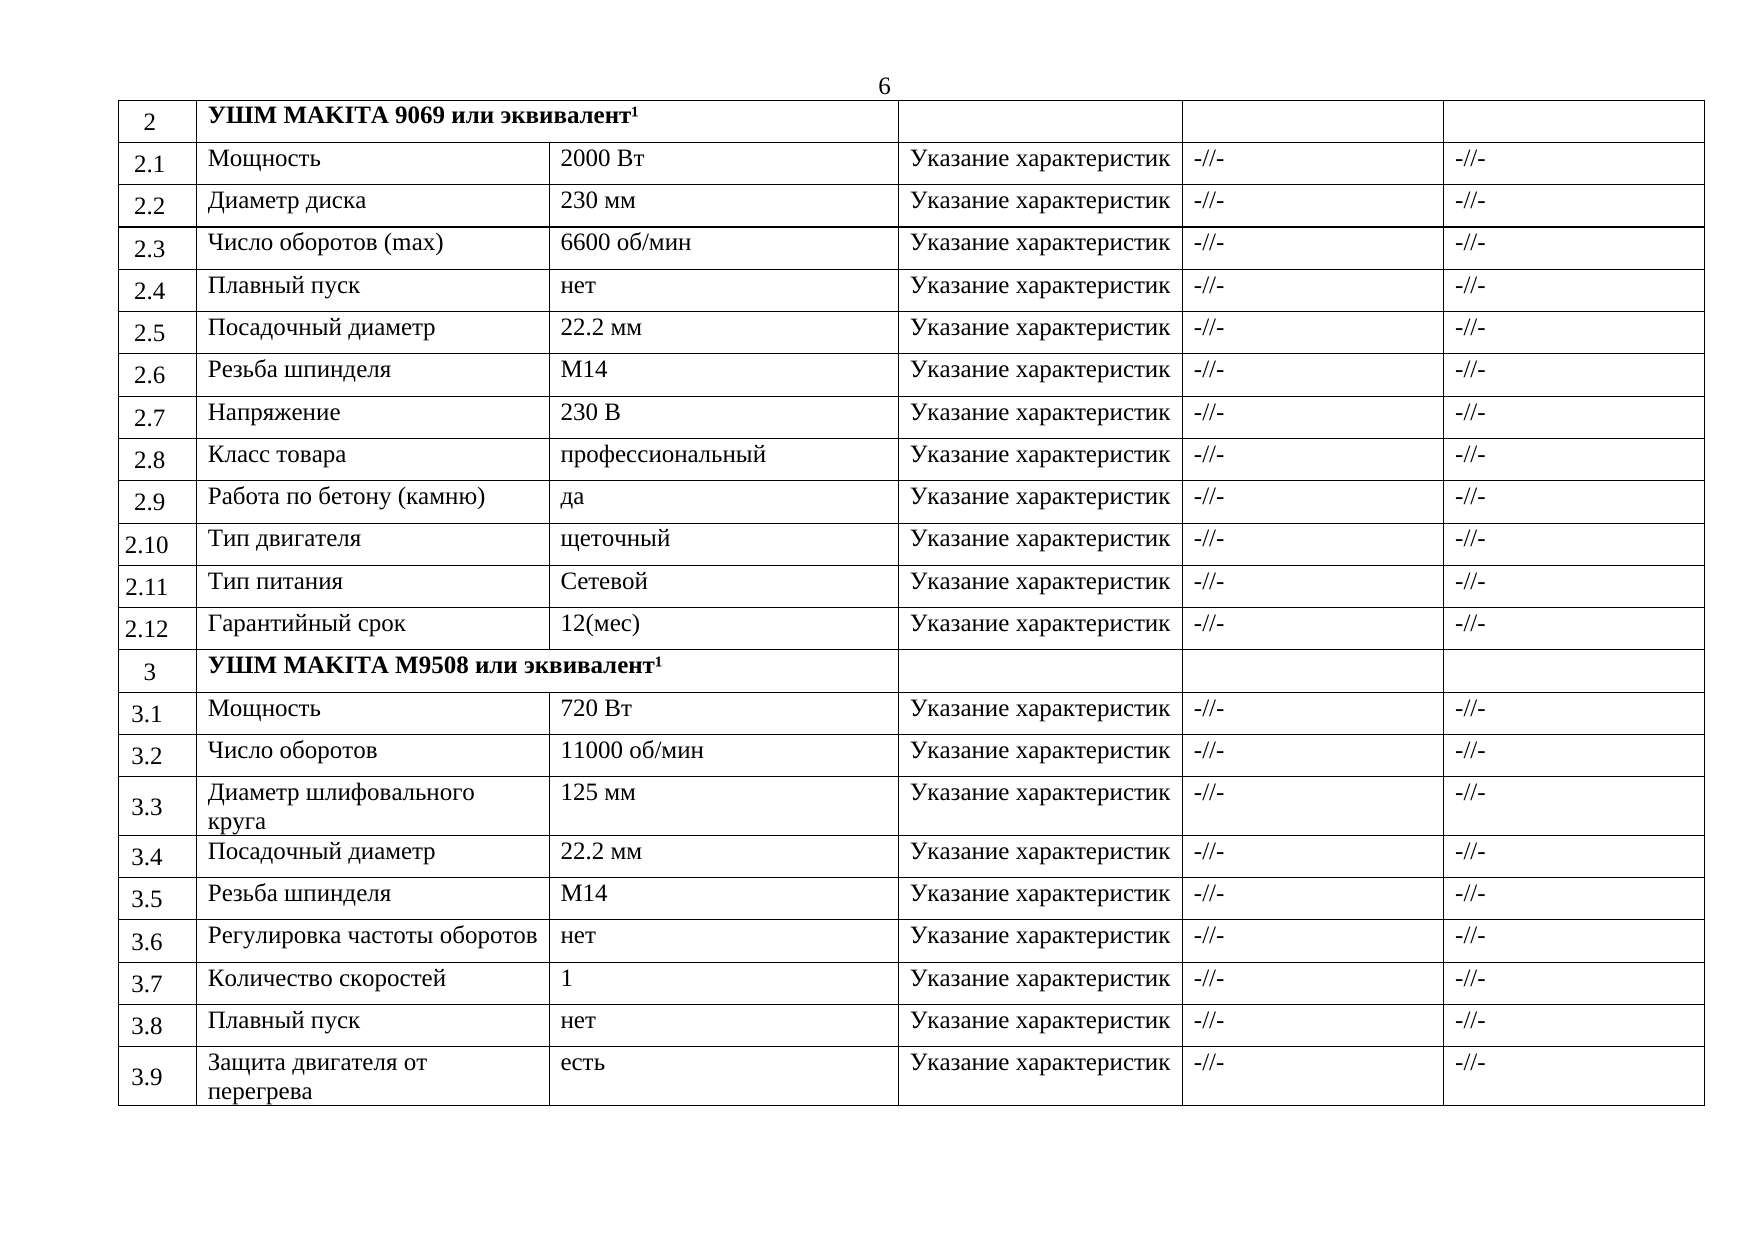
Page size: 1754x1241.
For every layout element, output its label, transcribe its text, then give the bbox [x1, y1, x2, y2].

table_cell -//- [1444, 397, 1704, 438]
table_cell [899, 101, 1182, 142]
table_cell -//- [1183, 566, 1443, 607]
table_cell -//- [1444, 735, 1704, 776]
table_cell Указание характеристик [899, 1005, 1182, 1046]
table_cell [1444, 101, 1704, 142]
table_cell [119, 878, 196, 919]
table_cell 12(мес) [550, 608, 898, 649]
table_cell Указание характеристик [899, 777, 1182, 835]
table_cell [119, 566, 196, 607]
table_cell [119, 439, 196, 480]
table_cell нет [550, 270, 898, 311]
table_cell да [550, 481, 898, 522]
table_cell Указание характеристик [899, 481, 1182, 522]
table_cell Гарантийный срок [197, 608, 549, 649]
table_cell Посадочный диаметр [197, 836, 549, 877]
table_cell [119, 693, 196, 734]
table_cell [119, 920, 196, 962]
table_cell Указание характеристик [899, 270, 1182, 311]
table_cell [119, 228, 196, 269]
table_cell [119, 963, 196, 1004]
table_cell -//- [1183, 397, 1443, 438]
table_cell Указание характеристик [899, 878, 1182, 919]
table_cell Указание характеристик [899, 608, 1182, 649]
table_cell Указание характеристик [899, 228, 1182, 269]
table_cell -//- [1183, 143, 1443, 184]
table_cell -//- [1183, 693, 1443, 734]
table_cell Плавный пуск [197, 1005, 549, 1046]
table_cell 720 Вт [550, 693, 898, 734]
table_cell Мощность [197, 693, 549, 734]
table_cell Указание характеристик [899, 836, 1182, 877]
table_cell Посадочный диаметр [197, 312, 549, 353]
table_cell -//- [1444, 439, 1704, 480]
table_cell [1183, 650, 1443, 692]
table_cell Напряжение [197, 397, 549, 438]
table_cell Указание характеристик [899, 566, 1182, 607]
table_cell [119, 481, 196, 522]
table_cell 6600 об/мин [550, 228, 898, 269]
table_cell [119, 777, 196, 835]
table_cell -//- [1183, 354, 1443, 396]
table_cell Диаметр диска [197, 185, 549, 226]
table_cell -//- [1444, 312, 1704, 353]
table_cell [1444, 650, 1704, 692]
table_cell УШМ MAKITA 9069 или эквивалент¹ [197, 101, 898, 142]
table_cell Число оборотов (max) [197, 228, 549, 269]
table_cell Указание характеристик [899, 693, 1182, 734]
table_cell Указание характеристик [899, 963, 1182, 1004]
table_cell -//- [1183, 1005, 1443, 1046]
table_cell -//- [1444, 693, 1704, 734]
table_cell -//- [1183, 312, 1443, 353]
table_cell [119, 650, 196, 692]
table_cell Плавный пуск [197, 270, 549, 311]
table_cell Указание характеристик [899, 312, 1182, 353]
table_cell 125 мм [550, 777, 898, 835]
table_cell [119, 735, 196, 776]
table_cell Регулировка частоты оборотов [197, 920, 549, 962]
table_cell [119, 524, 196, 565]
table_cell -//- [1444, 920, 1704, 962]
table_cell Работа по бетону (камню) [197, 481, 549, 522]
table_cell [119, 354, 196, 396]
table_cell Защита двигателя от перегрева [197, 1047, 549, 1105]
table_cell [119, 312, 196, 353]
table_cell УШМ MAKITA M9508 или эквивалент¹ [197, 650, 898, 692]
table_cell -//- [1444, 354, 1704, 396]
table_cell Тип питания [197, 566, 549, 607]
table_cell [119, 101, 196, 142]
table_cell Указание характеристик [899, 143, 1182, 184]
table_cell [119, 143, 196, 184]
table_cell [119, 397, 196, 438]
table_cell -//- [1444, 1047, 1704, 1105]
table_cell -//- [1183, 270, 1443, 311]
table_cell -//- [1183, 439, 1443, 480]
table_cell -//- [1183, 878, 1443, 919]
table_cell Класс товара [197, 439, 549, 480]
table_cell [119, 1005, 196, 1046]
table_cell -//- [1444, 777, 1704, 835]
table_cell [119, 608, 196, 649]
table_cell -//- [1183, 735, 1443, 776]
table_cell -//- [1183, 777, 1443, 835]
table_cell -//- [1183, 608, 1443, 649]
table_cell Указание характеристик [899, 439, 1182, 480]
table_cell -//- [1183, 524, 1443, 565]
table_cell щеточный [550, 524, 898, 565]
table_cell -//- [1444, 836, 1704, 877]
table_cell 1 [550, 963, 898, 1004]
table_cell M14 [550, 878, 898, 919]
table_cell 11000 об/мин [550, 735, 898, 776]
table_cell 230 В [550, 397, 898, 438]
table_cell [1183, 101, 1443, 142]
table_cell -//- [1444, 566, 1704, 607]
table_cell профессиональный [550, 439, 898, 480]
table_cell 2000 Вт [550, 143, 898, 184]
table_cell -//- [1183, 836, 1443, 877]
table_cell -//- [1444, 608, 1704, 649]
table_cell 230 мм [550, 185, 898, 226]
table_cell Число оборотов [197, 735, 549, 776]
table_cell -//- [1183, 1047, 1443, 1105]
table_cell -//- [1444, 185, 1704, 226]
table_cell -//- [1444, 878, 1704, 919]
table_cell Резьба шпинделя [197, 354, 549, 396]
table_cell -//- [1444, 963, 1704, 1004]
table_cell [119, 185, 196, 226]
table_cell -//- [1444, 524, 1704, 565]
table_cell 22.2 мм [550, 312, 898, 353]
table_cell [119, 1047, 196, 1105]
table_cell -//- [1183, 481, 1443, 522]
table_cell Резьба шпинделя [197, 878, 549, 919]
table_cell -//- [1183, 920, 1443, 962]
table_cell 22.2 мм [550, 836, 898, 877]
table_cell -//- [1444, 228, 1704, 269]
table_cell Указание характеристик [899, 354, 1182, 396]
table_cell Количество скоростей [197, 963, 549, 1004]
table_cell -//- [1183, 228, 1443, 269]
table_cell [119, 270, 196, 311]
table_cell нет [550, 920, 898, 962]
table_cell -//- [1183, 185, 1443, 226]
table_cell [899, 650, 1182, 692]
table_cell -//- [1444, 143, 1704, 184]
table_cell Диаметр шлифовального круга [197, 777, 549, 835]
table_cell Указание характеристик [899, 1047, 1182, 1105]
table_cell Сетевой [550, 566, 898, 607]
table_cell -//- [1183, 963, 1443, 1004]
table_cell есть [550, 1047, 898, 1105]
table_cell Тип двигателя [197, 524, 549, 565]
table_cell -//- [1444, 1005, 1704, 1046]
table_cell М14 [550, 354, 898, 396]
table_cell [119, 836, 196, 877]
table_cell нет [550, 1005, 898, 1046]
table_cell Указание характеристик [899, 397, 1182, 438]
table_cell Указание характеристик [899, 185, 1182, 226]
table_cell -//- [1444, 481, 1704, 522]
table_cell Указание характеристик [899, 920, 1182, 962]
table_cell Указание характеристик [899, 524, 1182, 565]
table_cell Указание характеристик [899, 735, 1182, 776]
table_cell Мощность [197, 143, 549, 184]
table_cell -//- [1444, 270, 1704, 311]
